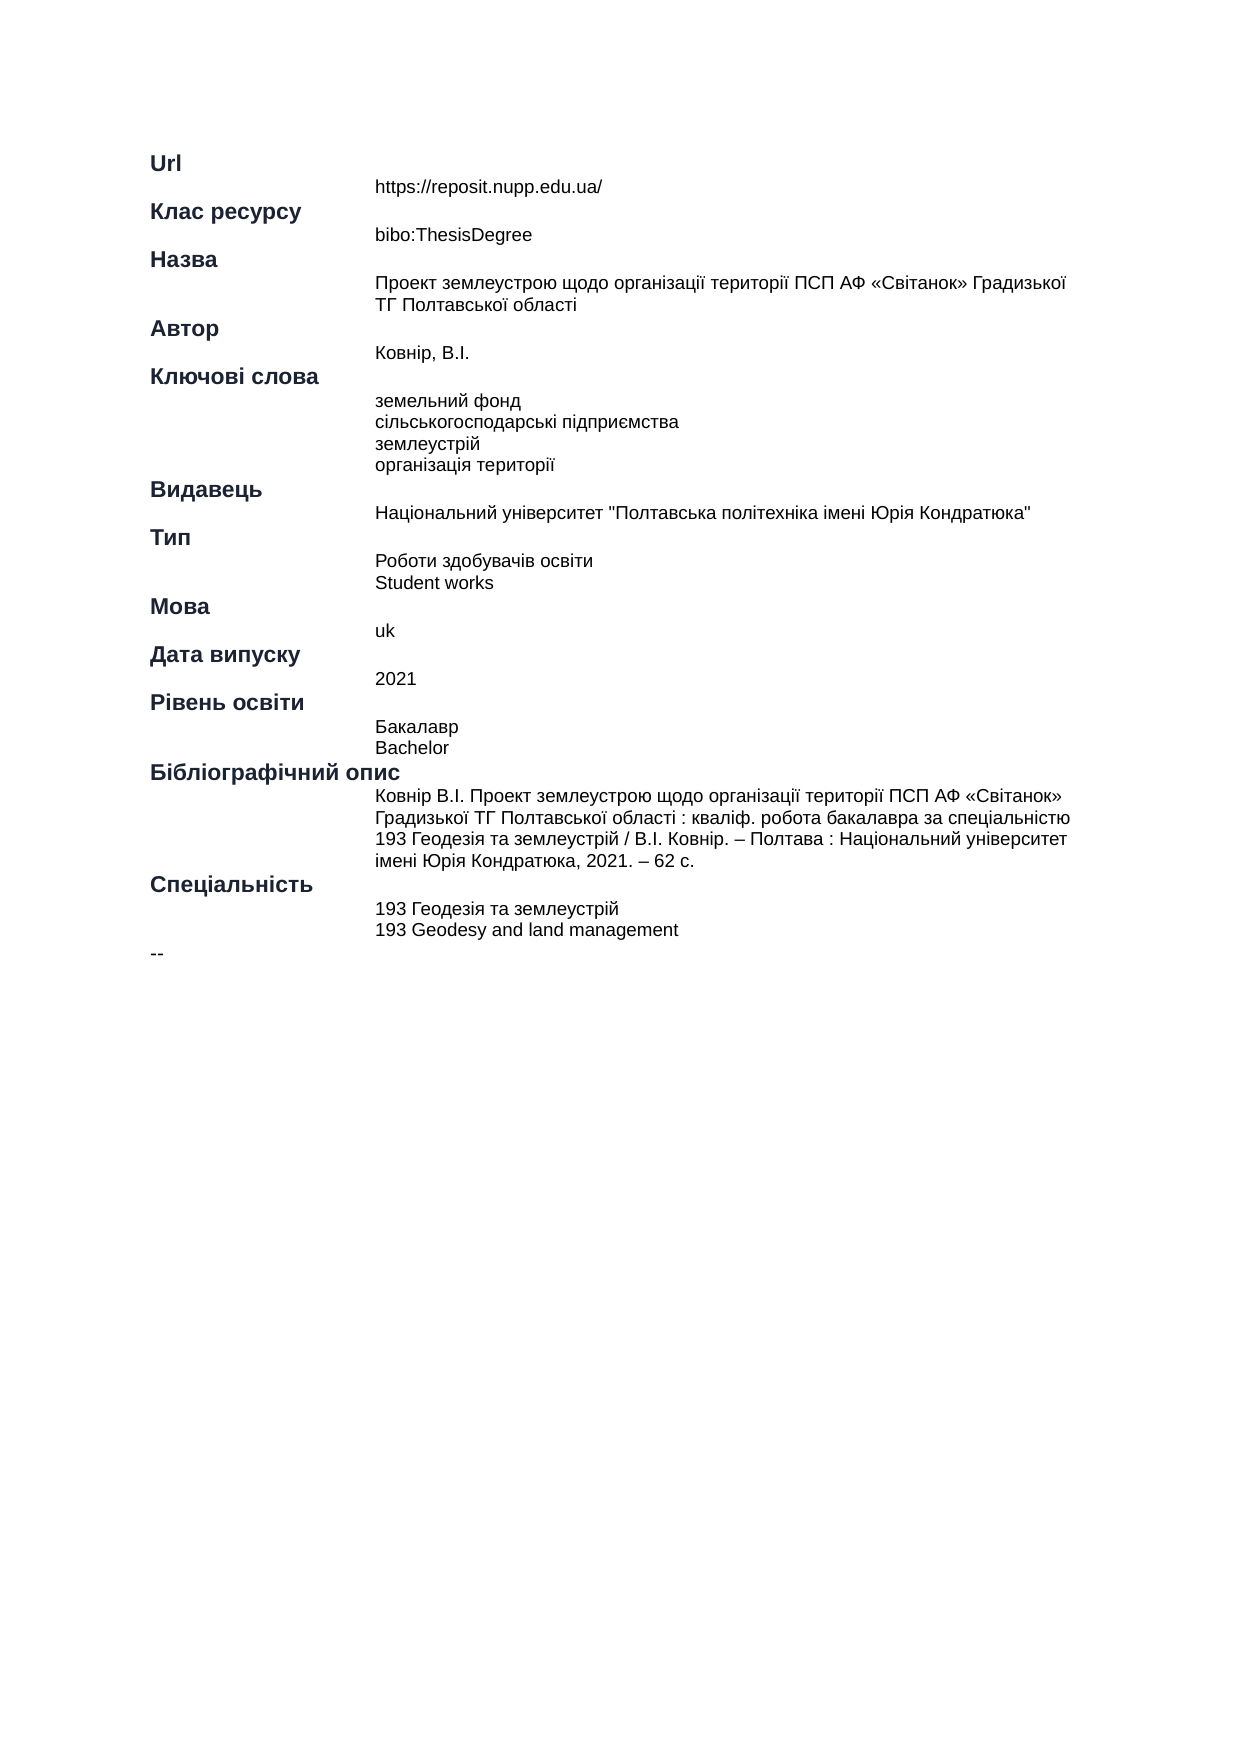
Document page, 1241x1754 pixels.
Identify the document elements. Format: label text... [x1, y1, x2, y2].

text Бакалавр [375, 715, 1090, 737]
text 193 Geodesy and land management [375, 919, 1090, 941]
text Student works [375, 572, 1090, 593]
text Мова [150, 593, 1090, 619]
text Роботи здобувачів освіти [375, 550, 1090, 572]
text Проект землеустрою щодо організації території ПСП АФ «Світанок» Градизької ТГ Полтавської області [375, 272, 1090, 315]
text 193 Геодезія та землеустрій [375, 897, 1090, 919]
text bibo:ThesisDegree [375, 224, 1090, 246]
text Тип [150, 524, 1090, 550]
text Дата випуску [150, 641, 1090, 667]
text землеустрій [375, 433, 1090, 454]
text -- [150, 941, 1090, 964]
text Видавець [150, 476, 1090, 502]
text сільськогосподарські підприємства [375, 411, 1090, 433]
text Клас ресурсу [150, 198, 1090, 224]
text Назва [150, 246, 1090, 272]
text Bachelor [375, 737, 1090, 758]
text земельний фонд [375, 389, 1090, 411]
text 2021 [375, 667, 1090, 689]
text Ковнір В.І. Проект землеустрою щодо організації території ПСП АФ «Світанок» Градизької ТГ Полтавської області : кваліф. робота бакалавра за спеціальністю 193 Геодезія та землеустрій / В.І. Ковнір. – Полтава : Національний університет імені Юрія Кондратюка, 2021. – 62 с. [375, 785, 1090, 871]
text організація території [375, 454, 1090, 476]
text Рівень освіти [150, 689, 1090, 715]
text Ковнір, В.І. [375, 342, 1090, 363]
text Автор [150, 315, 1090, 342]
text Бібліографічний опис [150, 758, 1090, 785]
text Спеціальність [150, 871, 1090, 897]
text uk [375, 619, 1090, 641]
text Ключові слова [150, 363, 1090, 389]
text https://reposit.nupp.edu.ua/ [375, 176, 1090, 198]
text Url [150, 150, 1090, 176]
text Національний університет "Полтавська політехніка імені Юрія Кондратюка" [375, 502, 1090, 524]
